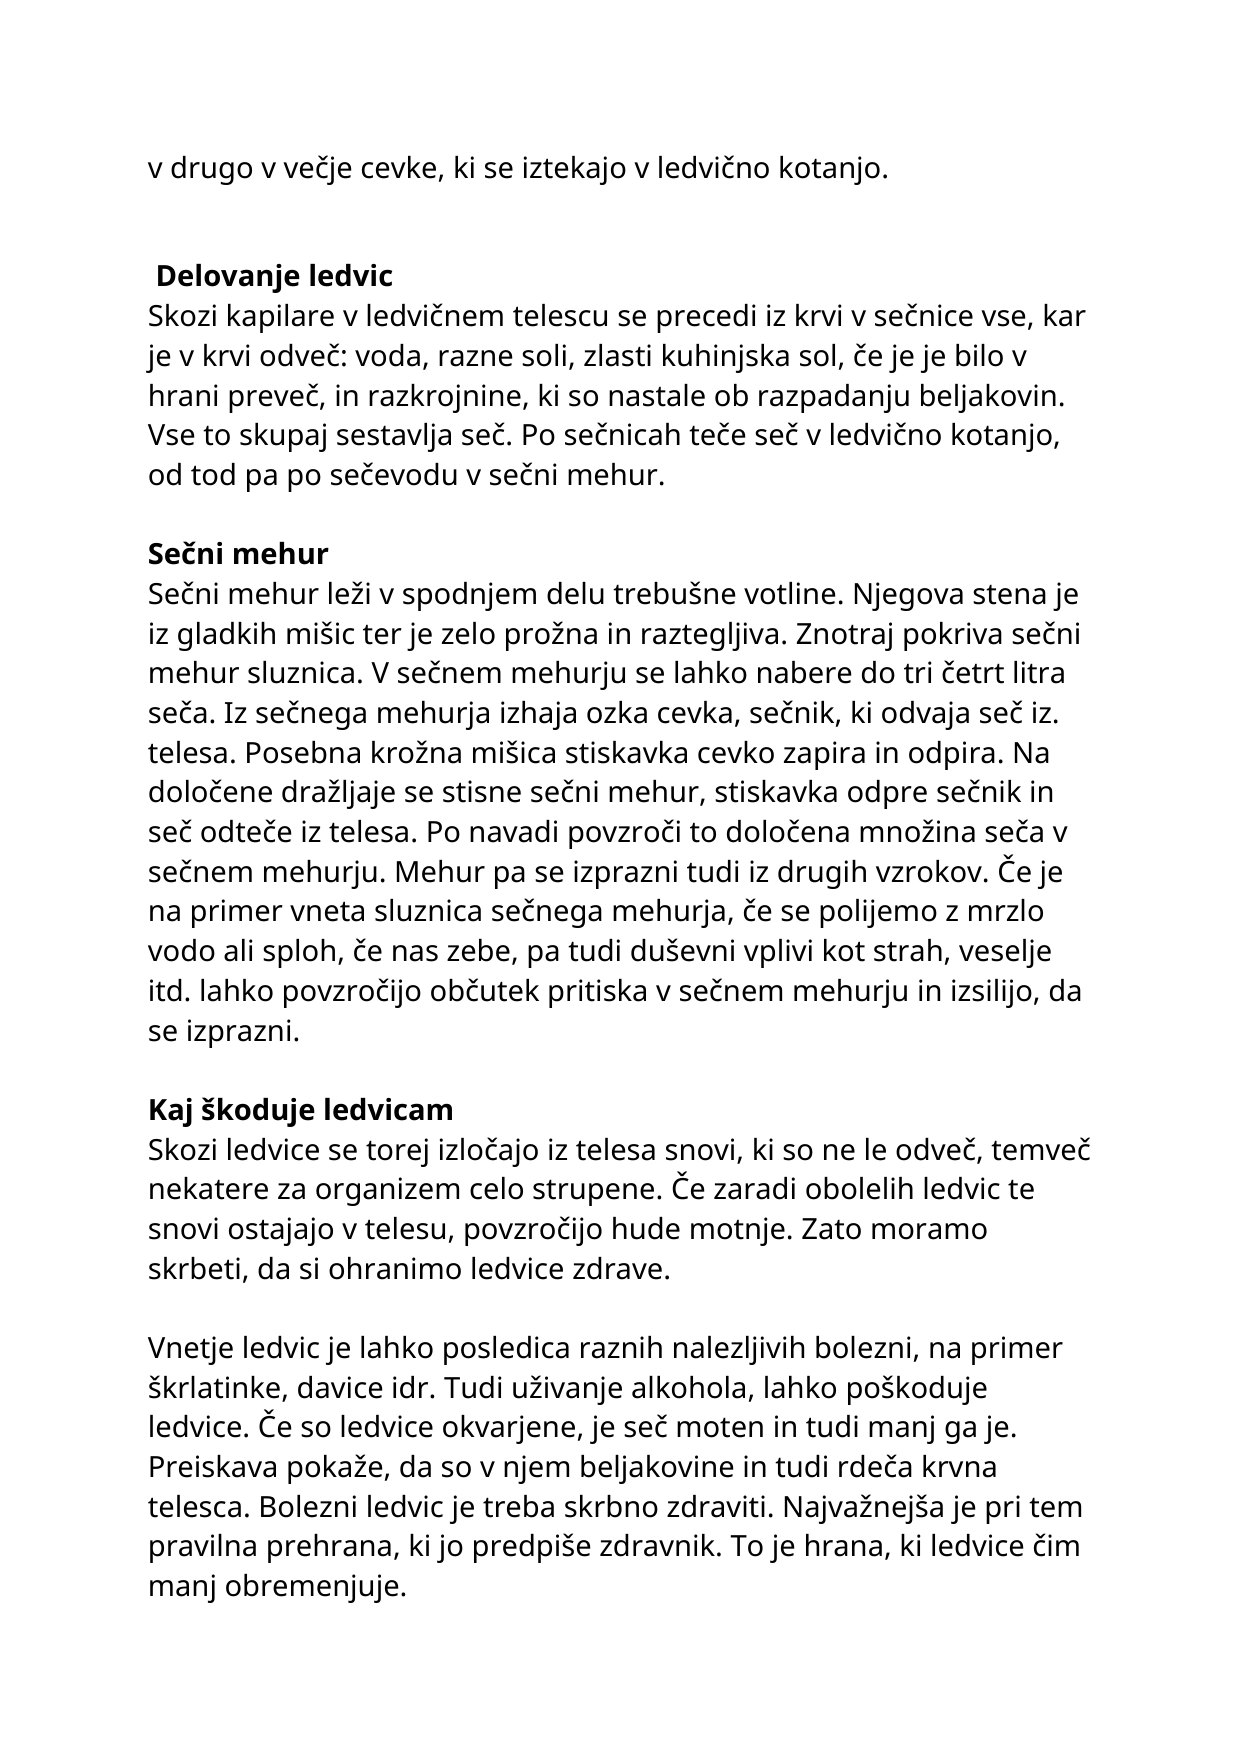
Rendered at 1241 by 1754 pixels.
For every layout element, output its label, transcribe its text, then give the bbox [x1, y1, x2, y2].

text v drugo v večje cevke, ki se iztekajo v ledvično kotanjo. [148, 148, 1093, 256]
text Delovanje ledvic Skozi kapilare v ledvičnem telescu se precedi iz krvi v sečnice vse, kar je v krvi odveč: voda, razne soli, zlasti kuhinjska sol, če je je bilo v hrani preveč, in razkrojnine, ki so nastale ob razpadanju beljakovin. Vse to skupaj sestavlja seč. Po sečnicah teče seč v ledvično kotanjo, od tod pa po sečevodu v sečni mehur. Sečni mehur Sečni mehur leži v spodnjem delu trebušne votline. Njegova stena je iz gladkih mišic ter je zelo prožna in raztegljiva. Znotraj pokriva sečni mehur sluznica. V sečnem mehurju se lahko nabere do tri četrt litra seča. Iz sečnega mehurja izhaja ozka cevka, sečnik, ki odvaja seč iz. telesa. Posebna krožna mišica stiskavka cevko zapira in odpira. Na določene dražljaje se stisne sečni mehur, stiskavka odpre sečnik in seč odteče iz telesa. Po navadi povzroči to določena množina seča v sečnem mehurju. Mehur pa se izprazni tudi iz drugih vzrokov. Če je na primer vneta sluznica sečnega mehurja, če se polijemo z mrzlo vodo ali sploh, če nas zebe, pa tudi duševni vplivi kot strah, veselje itd. lahko povzročijo občutek pritiska v sečnem mehurju in izsilijo, da se izprazni. Kaj škoduje ledvicam Skozi ledvice se torej izločajo iz telesa snovi, ki so ne le odveč, temveč nekatere za organizem celo strupene. Če zaradi obolelih ledvic te snovi ostajajo v telesu, povzročijo hude motnje. Zato moramo skrbeti, da si ohranimo ledvice zdrave. Vnetje ledvic je lahko posledica raznih nalezljivih bolezni, na primer škrlatinke, davice idr. Tudi uživanje alkohola, lahko poškoduje ledvice. Če so ledvice okvarjene, je seč moten in tudi manj ga je. Preiskava pokaže, da so v njem beljakovine in tudi rdeča krvna telesca. Bolezni ledvic je treba skrbno zdraviti. Najvažnejša je pri tem pravilna prehrana, ki jo predpiše zdravnik. To je hrana, ki ledvice čim manj obremenjuje. [148, 256, 1093, 1605]
